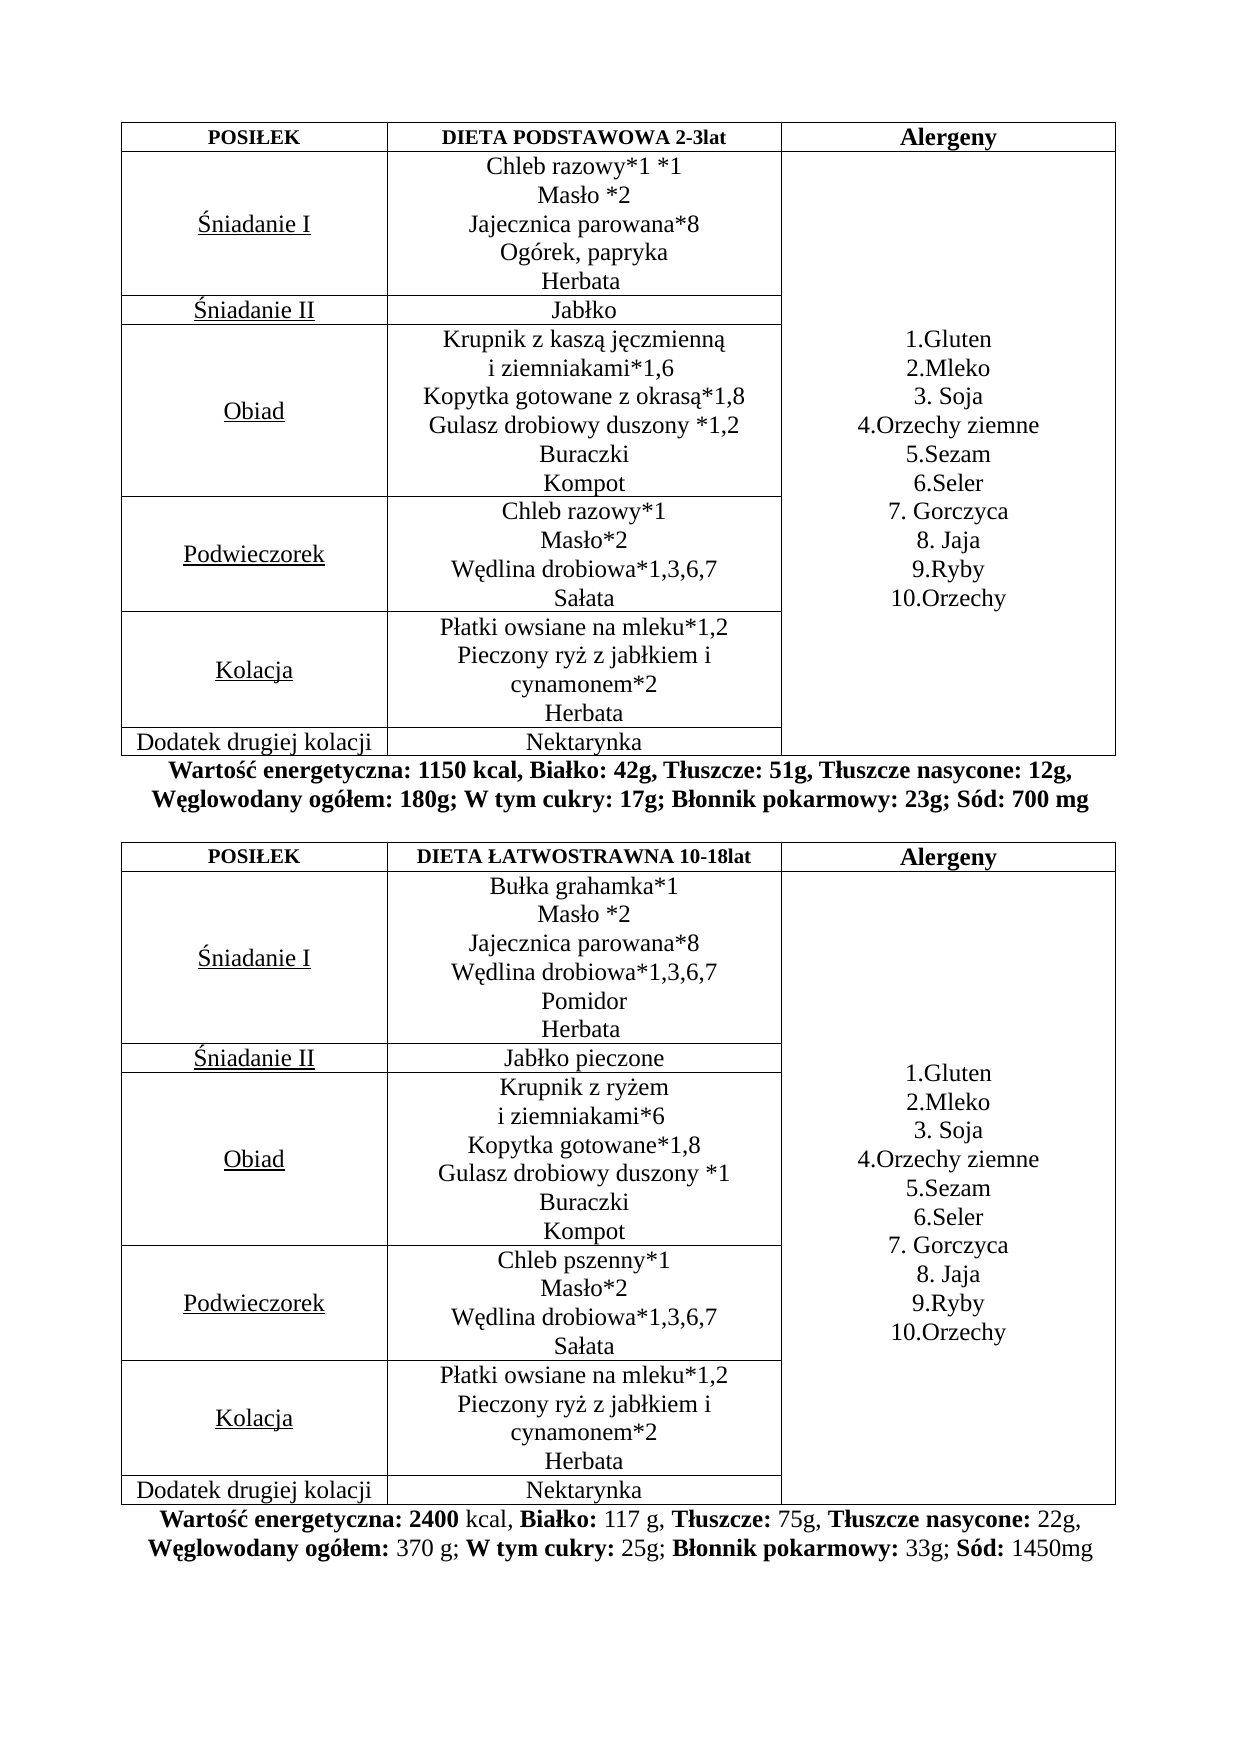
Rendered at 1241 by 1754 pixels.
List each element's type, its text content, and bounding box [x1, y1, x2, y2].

table_cell Nektarynka [388, 728, 781, 755]
table_cell Podwieczorek [122, 1246, 387, 1360]
table_cell Śniadanie II [122, 296, 387, 324]
text Wartość energetyczna: 2400 kcal, Białko: 117 g, Tłuszcze: 75g, Tłuszcze nasycone: 22g, Węglowodany ogółem: 370 g; W tym cukry: 25g; Błonnik pokarmowy: 33g; Sód: 1450mg [118, 1504, 1122, 1561]
table_cell Jabłko [388, 296, 781, 324]
table_cell Chleb razowy*1 Masło*2 Wędlina drobiowa*1,3,6,7 Sałata [388, 497, 781, 611]
table_header POSIŁEK [122, 123, 387, 151]
table_cell Bułka grahamka*1 Masło *2 Jajecznica parowana*8 Wędlina drobiowa*1,3,6,7 Pomidor Herbata [388, 872, 781, 1043]
table_header DIETA PODSTAWOWA 2-3lat [388, 123, 781, 151]
table_cell Dodatek drugiej kolacji [122, 1476, 387, 1504]
table_cell Dodatek drugiej kolacji [122, 728, 387, 755]
table_cell Obiad [122, 325, 387, 496]
table_cell Krupnik z kaszą jęczmienną i ziemniakami*1,6 Kopytka gotowane z okrasą*1,8 Gulasz drobiowy duszony *1,2 Buraczki Kompot [388, 325, 781, 496]
table_cell Płatki owsiane na mleku*1,2 Pieczony ryż z jabłkiem i cynamonem*2 Herbata [388, 1361, 781, 1475]
table_cell Jabłko pieczone [388, 1044, 781, 1072]
table_cell Podwieczorek [122, 497, 387, 611]
table_cell 1.Gluten 2.Mleko 3. Soja 4.Orzechy ziemne 5.Sezam 6.Seler 7. Gorczyca 8. Jaja 9.Ryby 10.Orzechy [782, 872, 1115, 1504]
table_cell Chleb razowy*1 *1 Masło *2 Jajecznica parowana*8 Ogórek, papryka Herbata [388, 152, 781, 295]
table_cell Chleb pszenny*1 Masło*2 Wędlina drobiowa*1,3,6,7 Sałata [388, 1246, 781, 1360]
table_cell Śniadanie I [122, 872, 387, 1043]
table_cell Krupnik z ryżem i ziemniakami*6 Kopytka gotowane*1,8 Gulasz drobiowy duszony *1 Buraczki Kompot [388, 1073, 781, 1245]
table_cell Nektarynka [388, 1476, 781, 1504]
text Wartość energetyczna: 1150 kcal, Białko: 42g, Tłuszcze: 51g, Tłuszcze nasycone: 12g, Węglowodany ogółem: 180g; W tym cukry: 17g; Błonnik pokarmowy: 23g; Sód: 700 mg [118, 756, 1122, 813]
table_cell Śniadanie II [122, 1044, 387, 1072]
table_header POSIŁEK [122, 843, 387, 871]
table_cell 1.Gluten 2.Mleko 3. Soja 4.Orzechy ziemne 5.Sezam 6.Seler 7. Gorczyca 8. Jaja 9.Ryby 10.Orzechy [782, 152, 1115, 755]
table_header DIETA ŁATWOSTRAWNA 10-18lat [388, 843, 781, 871]
table_cell Płatki owsiane na mleku*1,2 Pieczony ryż z jabłkiem i cynamonem*2 Herbata [388, 612, 781, 727]
table_header Alergeny [782, 123, 1115, 151]
table_cell Kolacja [122, 612, 387, 727]
table_cell Kolacja [122, 1361, 387, 1475]
table_cell Śniadanie I [122, 152, 387, 295]
table_header Alergeny [782, 843, 1115, 871]
table_cell Obiad [122, 1073, 387, 1245]
